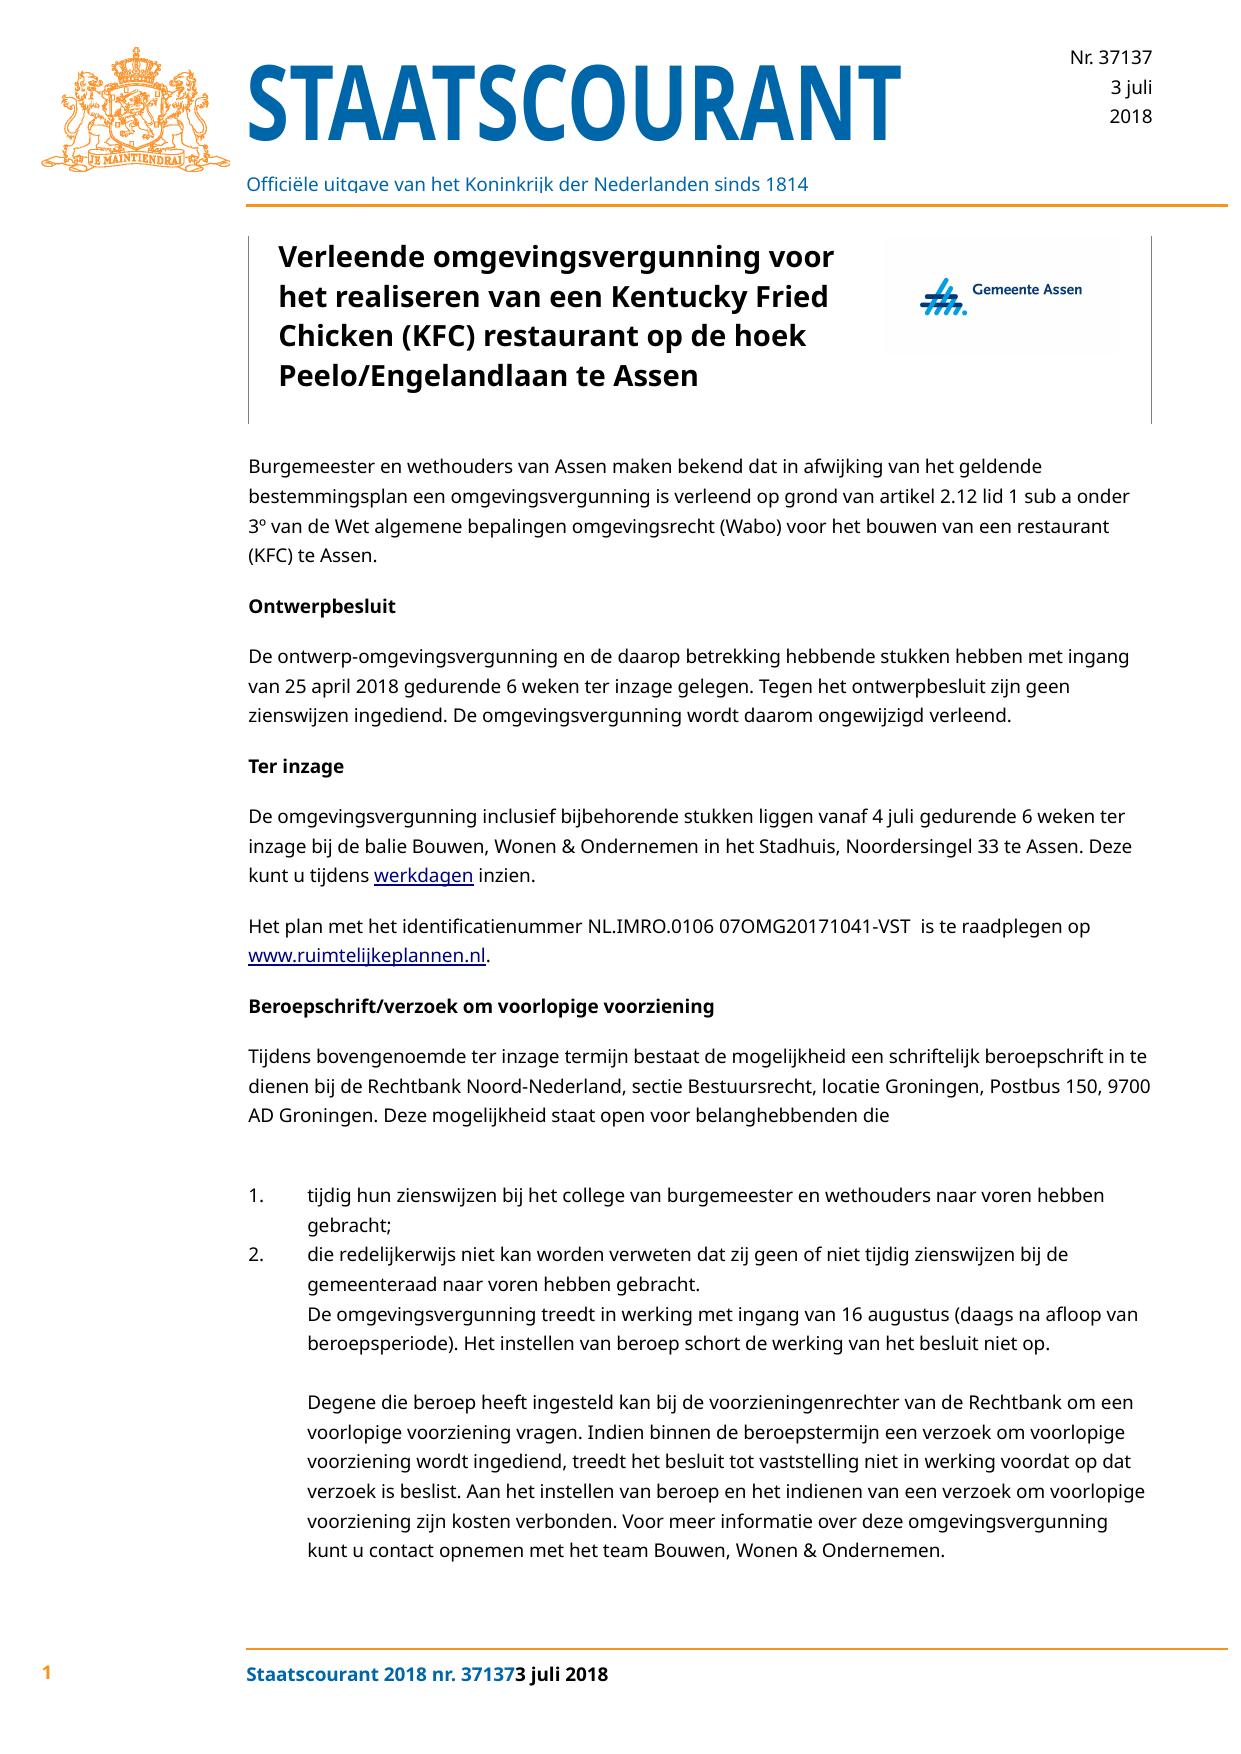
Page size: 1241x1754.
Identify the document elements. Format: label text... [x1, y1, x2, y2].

picture [882, 236, 1119, 355]
table_header [850, 236, 1151, 424]
list tijdig hun zienswijzen bij het college van burgemeester en wethouders naar voren hebben gebracht; [248, 1182, 1152, 1238]
list verzoek is beslist. Aan het instellen van beroep en het indienen van een verzoek om voorlopige voorziening zijn kosten verbonden. Voor meer informatie over deze omgevingsvergunning kunt u contact opnemen met het team Bouwen, Wonen & Ondernemen. [248, 1478, 1152, 1563]
text Burgemeester en wethouders van Assen maken bekend dat in afwijking van het geldende bestemmingsplan een omgevingsvergunning is verleend op grond van artikel 2.12 lid 1 sub a onder 3º van de Wet algemene bepalingen omgevingsrecht (Wabo) voor het bouwen van een restaurant (KFC) te Assen. [248, 454, 1152, 568]
text Ter inzage [248, 753, 1152, 778]
text Het plan met het identificatienummer NL.IMRO.0106 07OMG20171041-VST is te raadplegen op www.ruimtelijkeplannen.nl. [248, 913, 1152, 968]
text Tijdens bovengenoemde ter inzage termijn bestaat de mogelijkheid een schriftelijk beroepschrift in te dienen bij de Rechtbank Noord-Nederland, sectie Bestuursrecht, locatie Groningen, Postbus 150, 9700 AD Groningen. Deze mogelijkheid staat open voor belanghebbenden die [248, 1043, 1152, 1128]
list die redelijkerwijs niet kan worden verweten dat zij geen of niet tijdig zienswijzen bij de gemeenteraad naar voren hebben gebracht. [248, 1242, 1152, 1297]
text Beroepschrift/verzoek om voorlopige voorziening [248, 993, 1152, 1018]
table_header Verleende omgevingsvergunning voor het realiseren van een Kentucky Fried Chicken (KFC) restaurant op de hoek Peelo/Engelandlaan te Assen [249, 236, 850, 424]
list De omgevingsvergunning treedt in werking met ingang van 16 augustus (daags na afloop van beroepsperiode). Het instellen van beroep schort de werking van het besluit niet op. [248, 1301, 1152, 1356]
text De omgevingsvergunning inclusief bijbehorende stukken liggen vanaf 4 juli gedurende 6 weken ter inzage bij de balie Bouwen, Wonen & Ondernemen in het Stadhuis, Noordersingel 33 te Assen. Deze kunt u tijdens werkdagen inzien. [248, 803, 1152, 888]
list voorziening wordt ingediend, treedt het besluit tot vaststelling niet in werking voordat op dat [248, 1449, 1152, 1474]
picture [41, 47, 231, 172]
text Ontwerpbesluit [248, 593, 1152, 618]
text De ontwerp-omgevingsvergunning en de daarop betrekking hebbende stukken hebben met ingang van 25 april 2018 gedurende 6 weken ter inzage gelegen. Tegen het ontwerpbesluit zijn geen zienswijzen ingediend. De omgevingsvergunning wordt daarom ongewijzigd verleend. [248, 643, 1152, 728]
list Degene die beroep heeft ingesteld kan bij de voorzieningenrechter van de Rechtbank om een voorlopige voorziening vragen. Indien binnen de beroepstermijn een verzoek om voorlopige [248, 1389, 1152, 1445]
